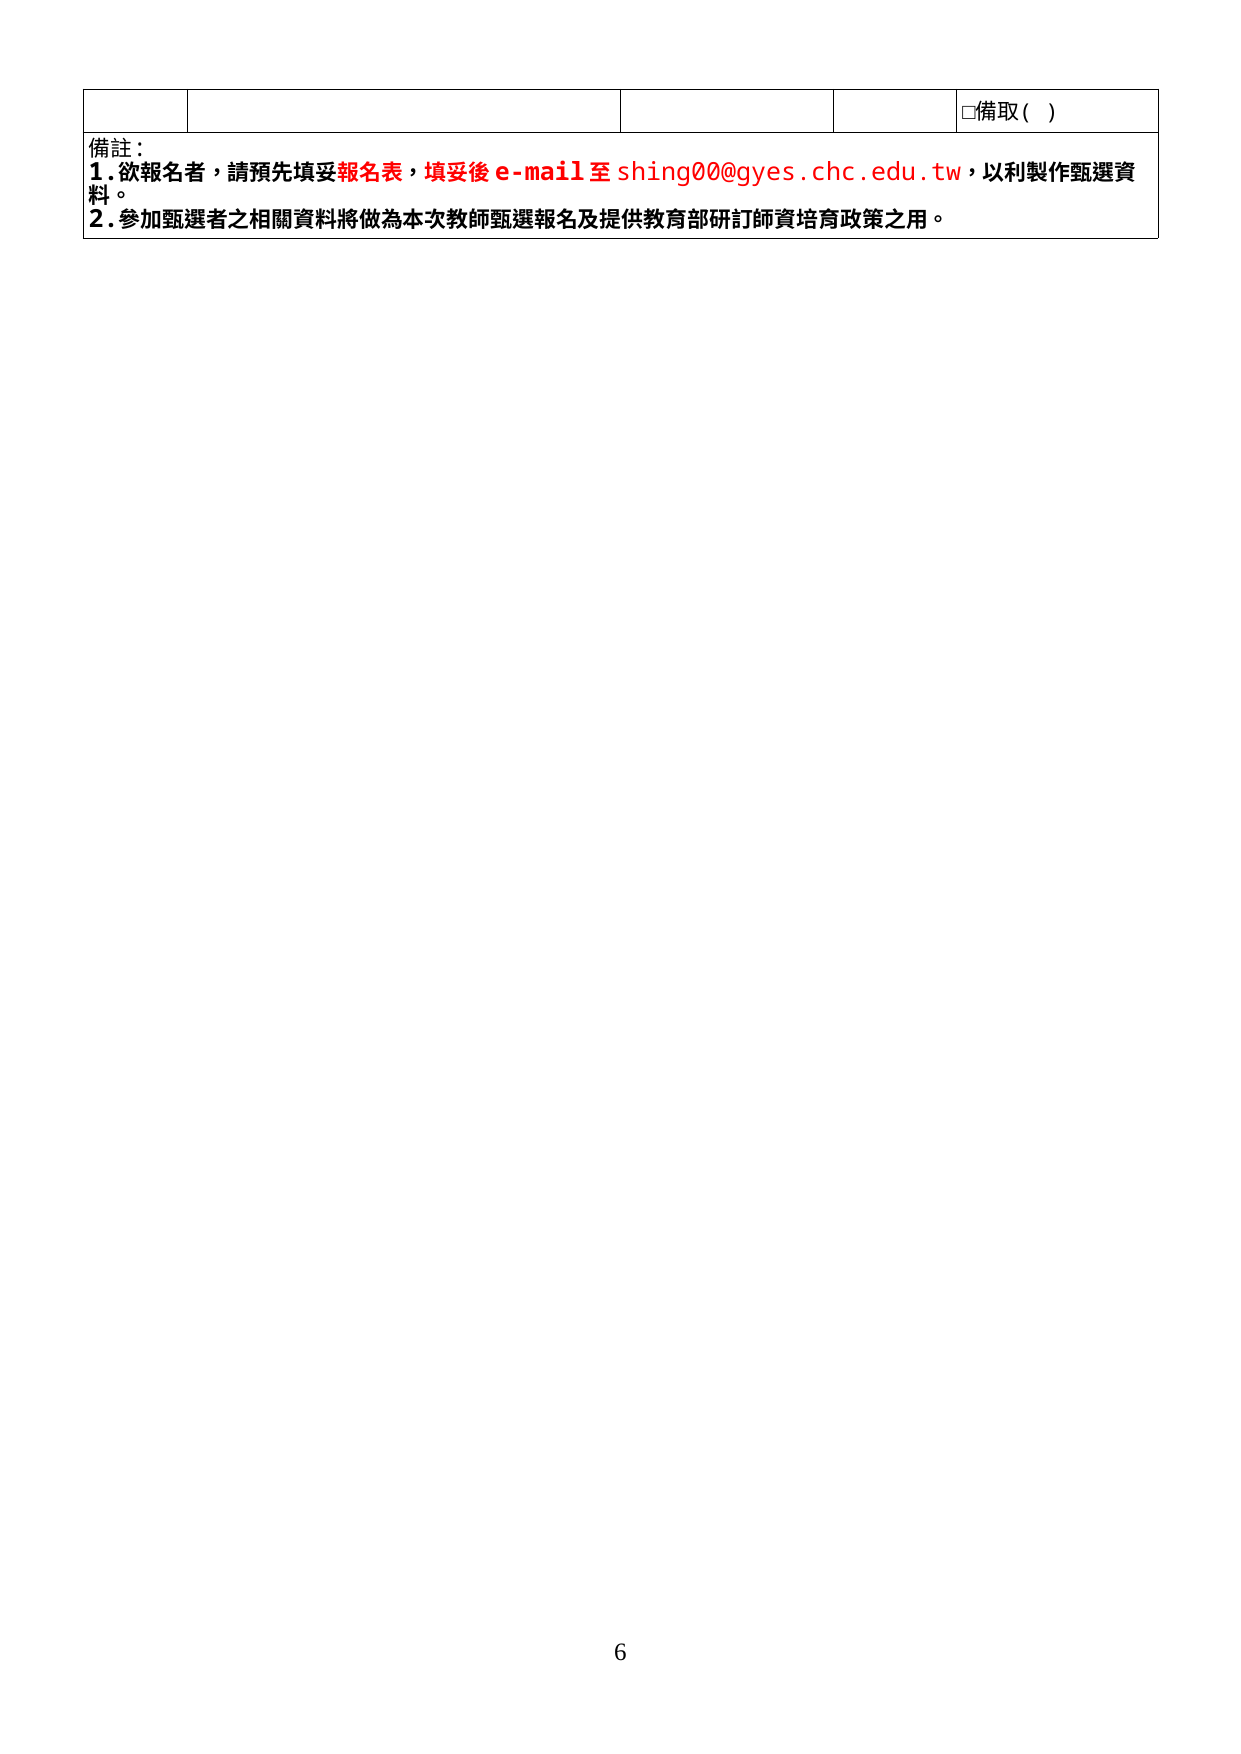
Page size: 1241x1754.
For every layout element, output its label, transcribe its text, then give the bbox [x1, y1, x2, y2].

table_cell 備註: 1.欲報名者，請預先填妥報名表，填妥後e-mail至shing00@gyes.chc.edu.tw，以利製作甄選資料。 2.參加甄選者之相關資料將做為本次教師甄選報名及提供教育部研訂師資培育政策之用。 [84, 133, 1158, 238]
table_cell [621, 90, 833, 132]
table_cell □備取( ) [957, 90, 1158, 132]
